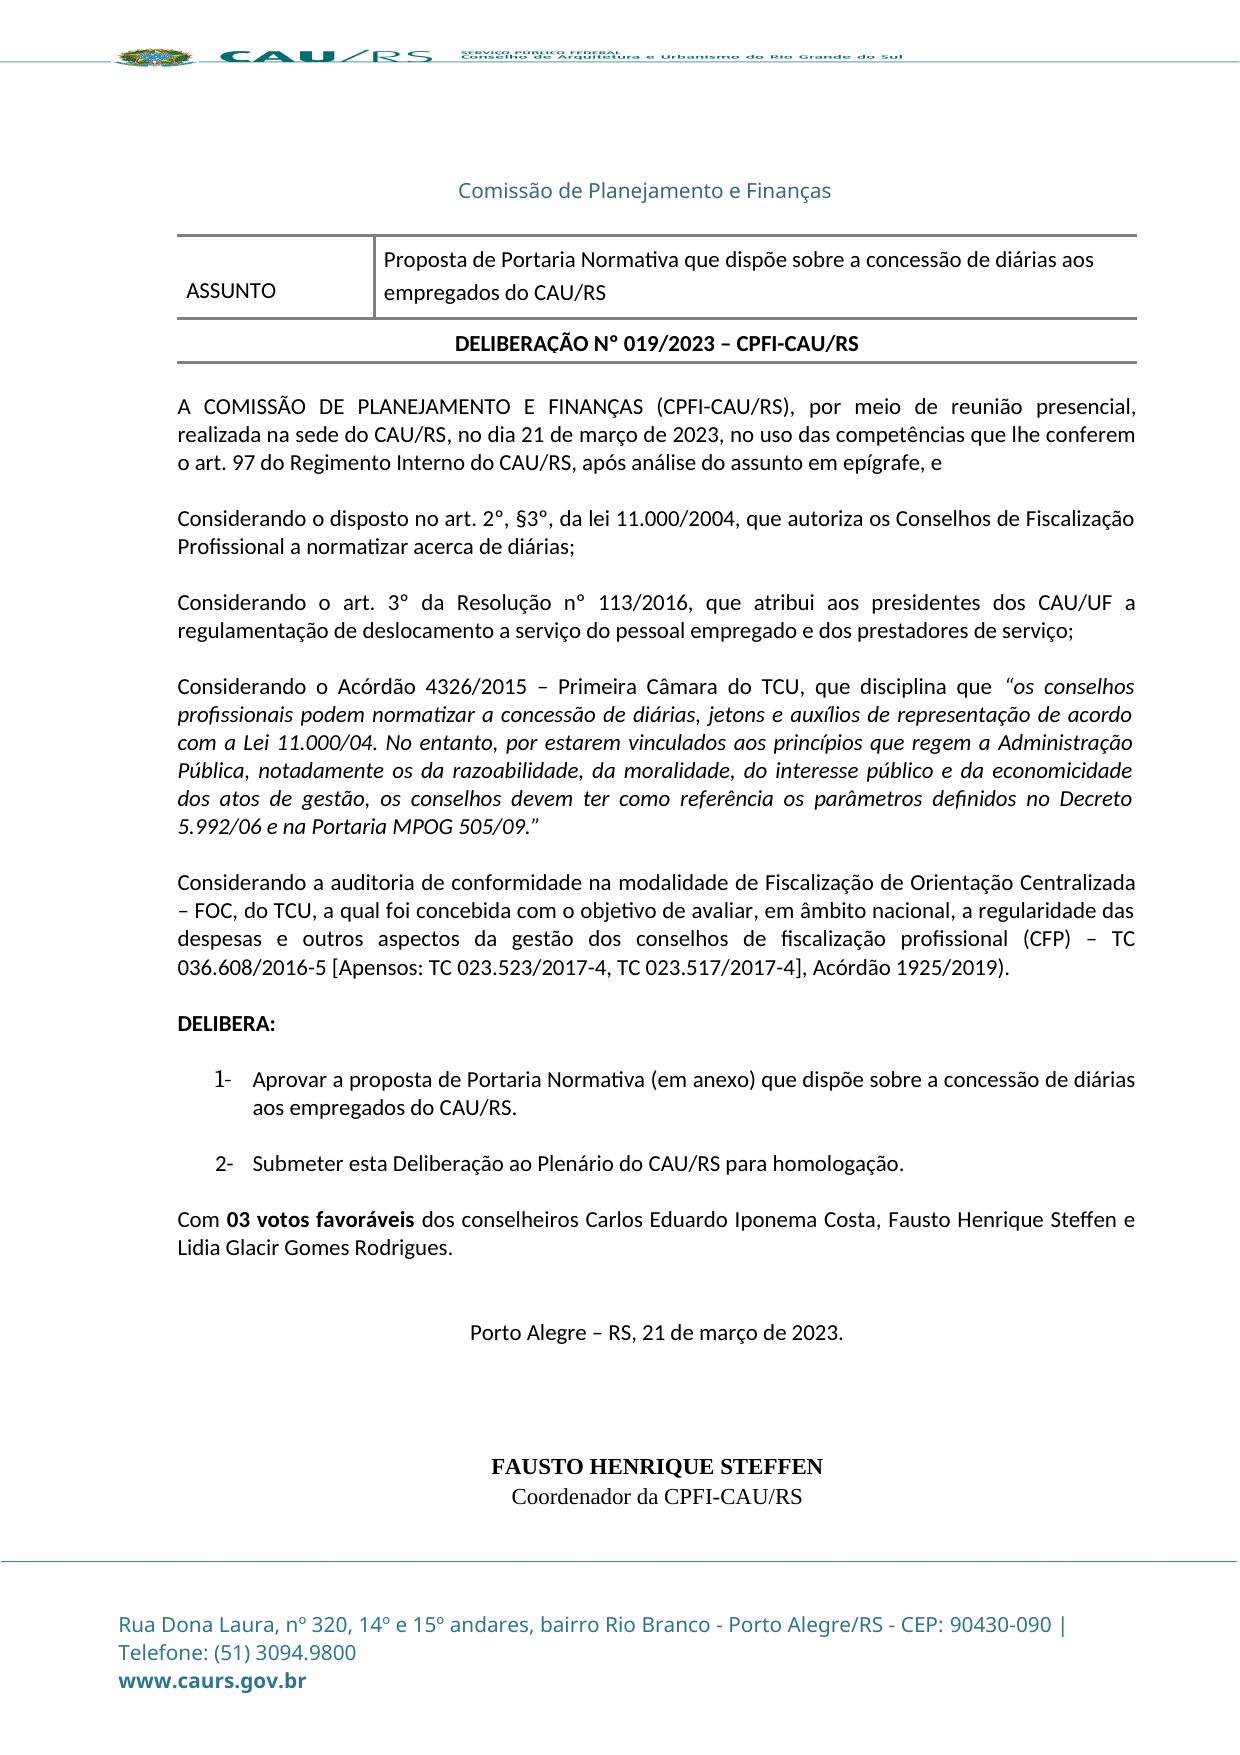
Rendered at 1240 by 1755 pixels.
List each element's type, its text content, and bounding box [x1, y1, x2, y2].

text Porto Alegre – RS, 21 de março de 2023. [177, 1318, 1137, 1346]
text Coordenador da CPFI-CAU/RS [177, 1483, 1137, 1509]
text DELIBERA: [177, 1009, 1137, 1037]
list Submeter esta Deliberação ao Plenário do CAU/RS para homologação. [215, 1149, 1137, 1177]
text A COMISSÃO DE PLANEJAMENTO E FINANÇAS (CPFI-CAU/RS), por meio de reunião presencial, realizada na sede do CAU/RS, no dia 21 de março de 2023, no uso das competências que lhe conferem o art. 97 do Regimento Interno do CAU/RS, após análise do assunto em epígrafe, e [177, 392, 1137, 476]
list Aprovar a proposta de Portaria Normativa (em anexo) que dispõe sobre a concessão de diárias aos empregados do CAU/RS. [215, 1065, 1137, 1121]
table_header ASSUNTO [177, 237, 373, 317]
text Considerando o Acórdão 4326/2015 – Primeira Câmara do TCU, que disciplina que “os conselhos profissionais podem normatizar a concessão de diárias, jetons e auxílios de representação de acordo com a Lei 11.000/04. No entanto, por estarem vinculados aos princípios que regem a Administração Pública, notadamente os da razoabilidade, da moralidade, do interesse público e da economicidade dos atos de gestão, os conselhos devem ter como referência os parâmetros definidos no Decreto 5.992/06 e na Portaria MPOG 505/09.” [177, 672, 1137, 841]
text Com 03 votos favoráveis dos conselheiros Carlos Eduardo Iponema Costa, Fausto Henrique Steffen e Lidia Glacir Gomes Rodrigues. [177, 1206, 1137, 1262]
table_cell DELIBERAÇÃO Nº 019/2023 – CPFI-CAU/RS [177, 320, 1137, 361]
text Considerando o disposto no art. 2º, §3º, da lei 11.000/2004, que autoriza os Conselhos de Fiscalização Profissional a normatizar acerca de diárias; [177, 504, 1137, 560]
table_header Proposta de Portaria Normativa que dispõe sobre a concessão de diárias aos empregados do CAU/RS [376, 237, 1137, 317]
text Considerando a auditoria de conformidade na modalidade de Fiscalização de Orientação Centralizada – FOC, do TCU, a qual foi concebida com o objetivo de avaliar, em âmbito nacional, a regularidade das despesas e outros aspectos da gestão dos conselhos de fiscalização profissional (CFP) – TC 036.608/2016-5 [Apensos: TC 023.523/2017-4, TC 023.517/2017-4], Acórdão 1925/2019). [177, 868, 1137, 981]
text FAUSTO HENRIQUE STEFFEN [177, 1453, 1137, 1479]
text Considerando o art. 3º da Resolução nº 113/2016, que atribui aos presidentes dos CAU/UF a regulamentação de deslocamento a serviço do pessoal empregado e dos prestadores de serviço; [177, 588, 1137, 644]
